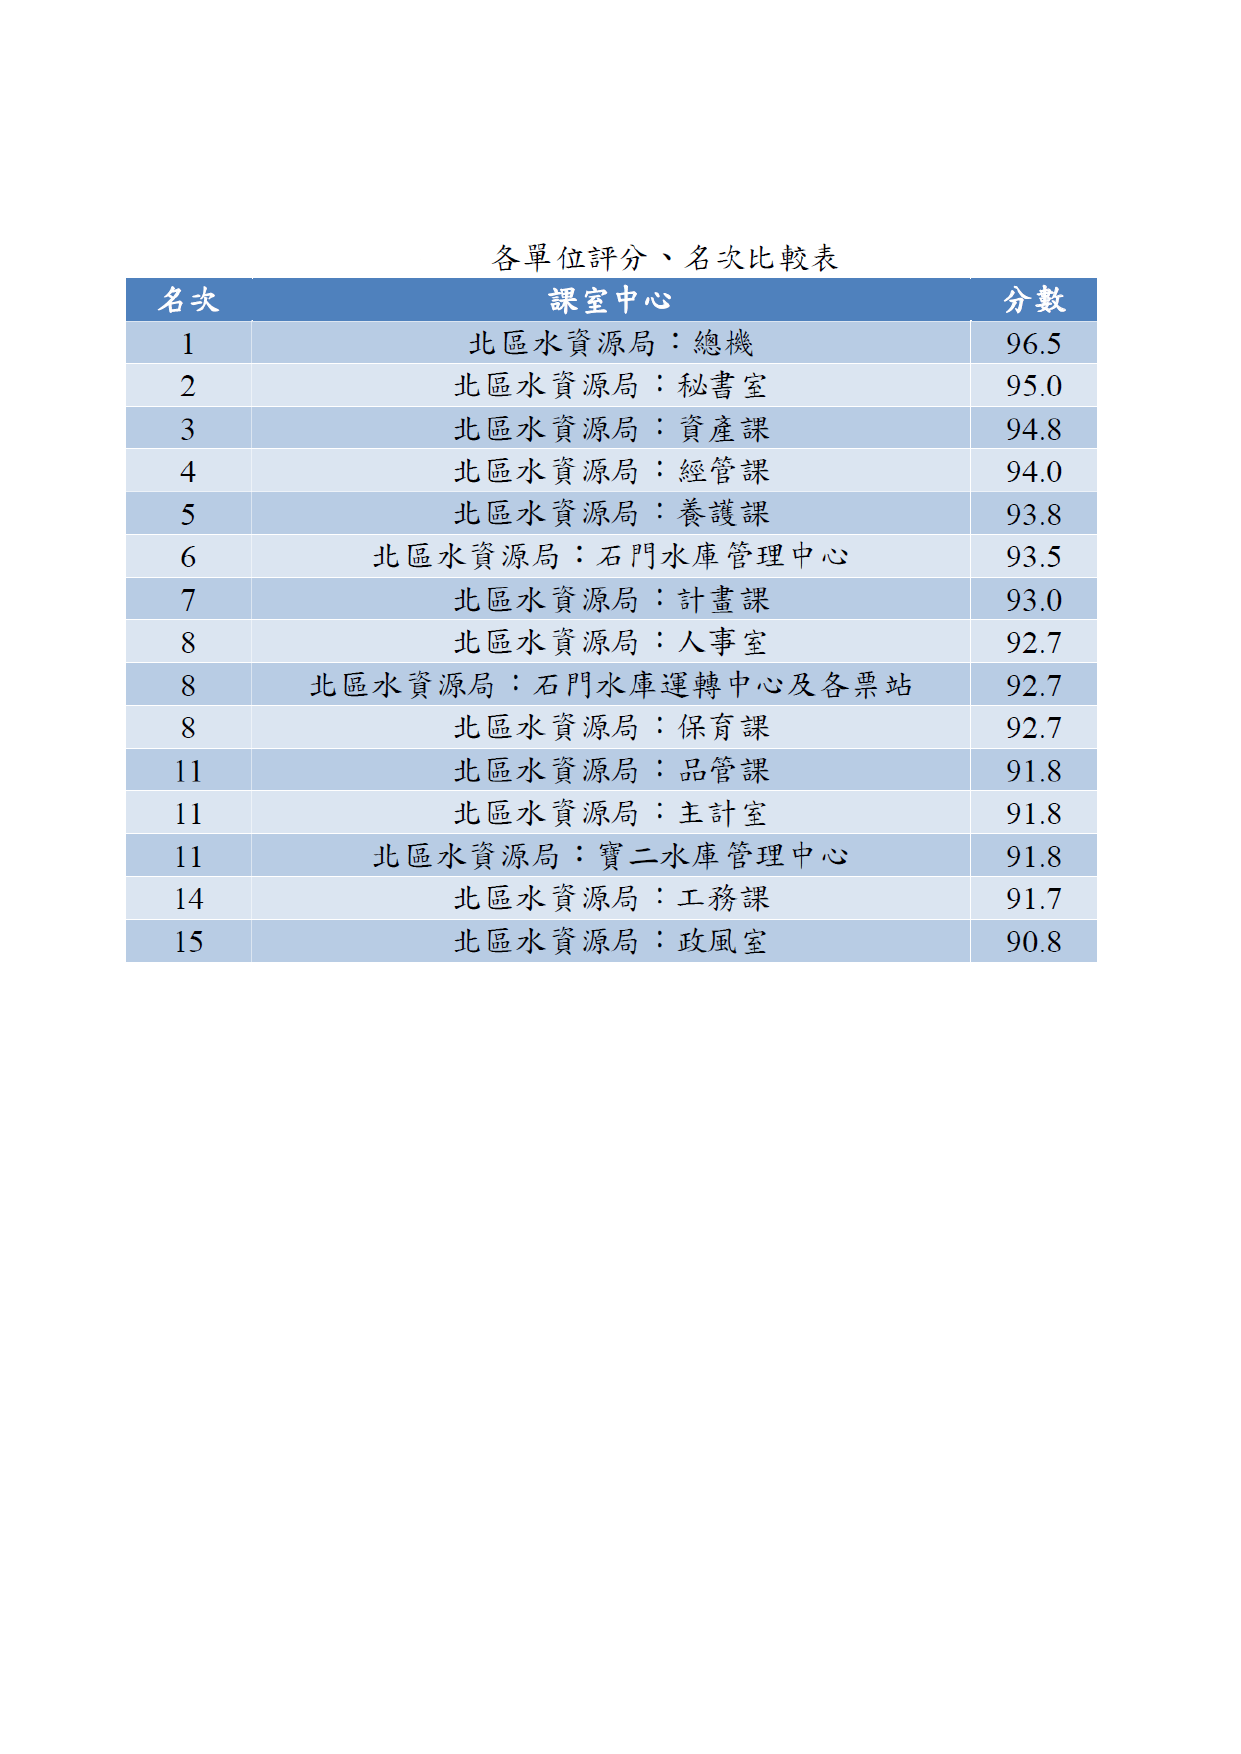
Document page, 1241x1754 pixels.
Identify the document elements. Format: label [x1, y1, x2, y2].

picture [108, 226, 1113, 975]
